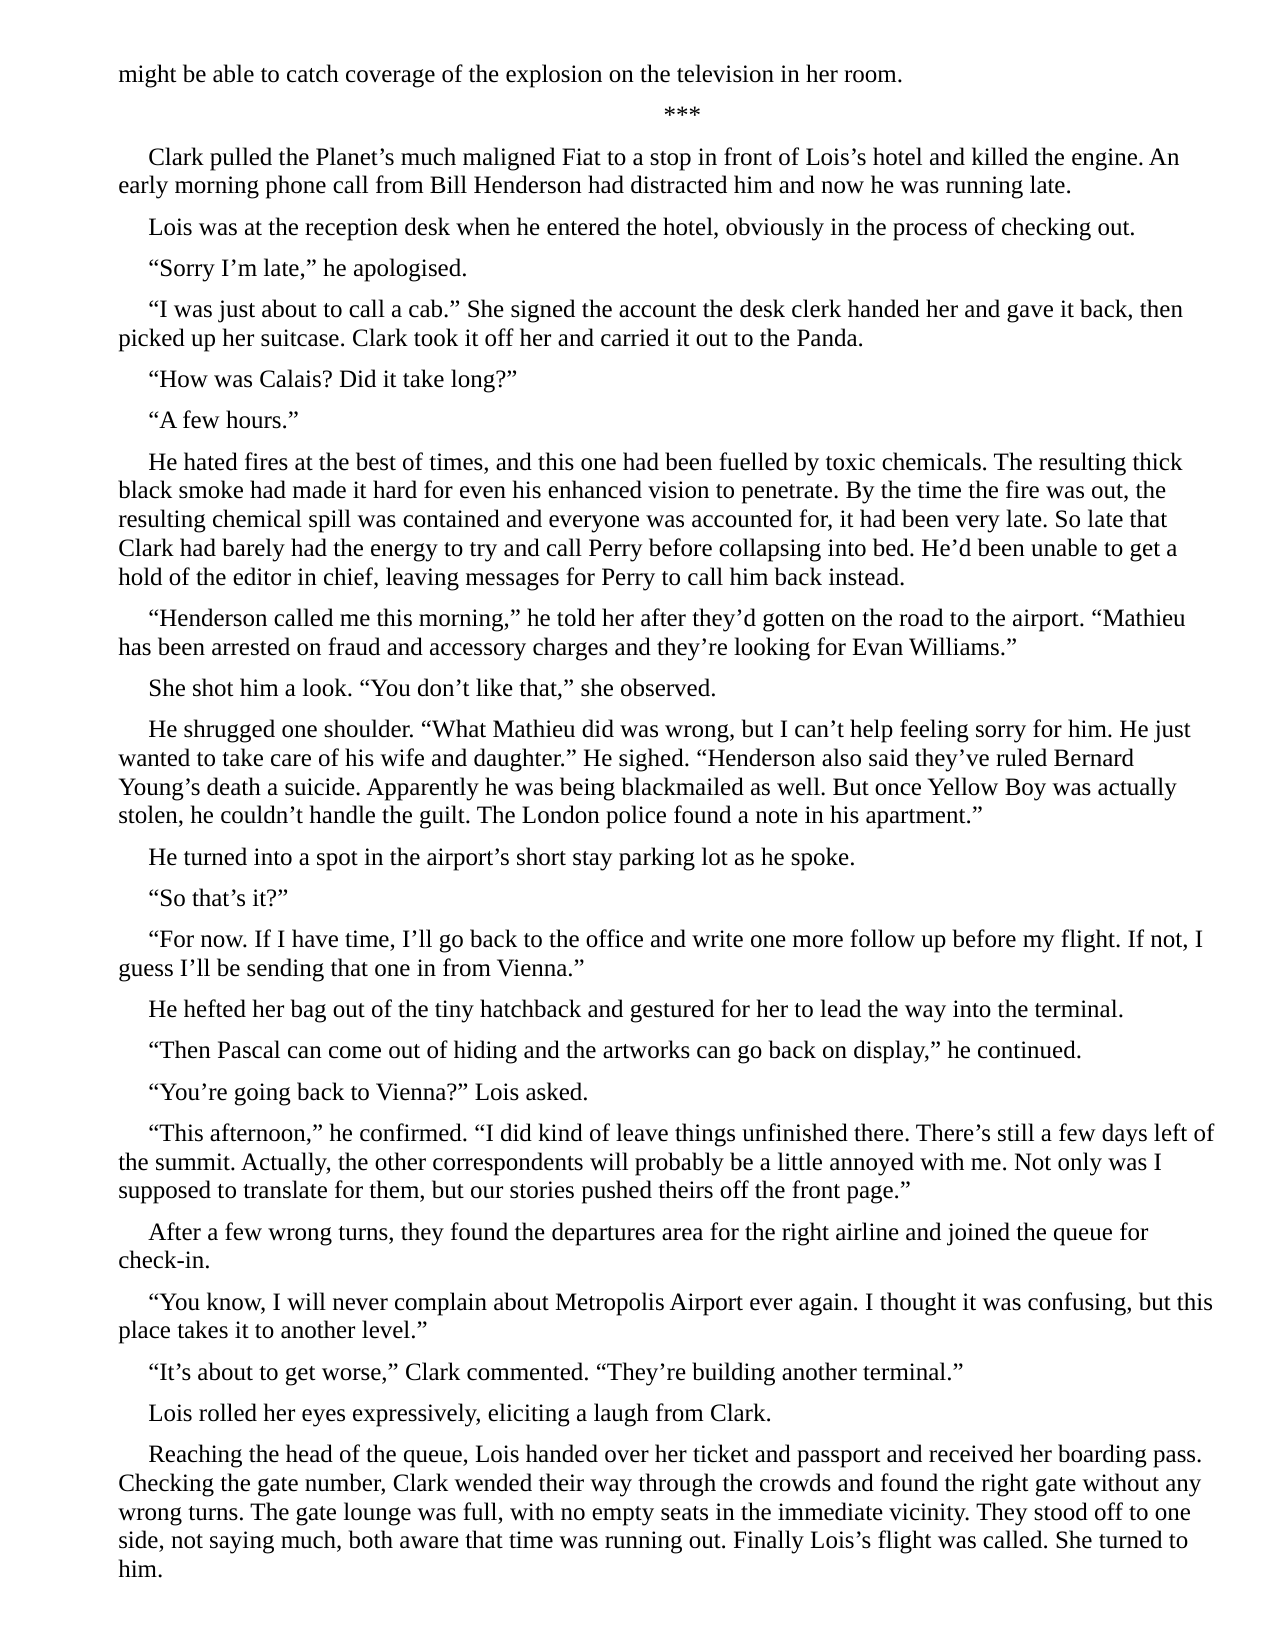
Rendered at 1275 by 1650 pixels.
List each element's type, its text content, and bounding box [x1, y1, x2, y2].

text “Sorry I’m late,” he apologised. [118, 253, 1216, 282]
text He turned into a spot in the airport’s short stay parking lot as he spoke. [118, 842, 1216, 870]
text Clark pulled the Planet’s much maligned Fiat to a stop in front of Lois’s hotel and killed the engine. An early morning phone call from Bill Henderson had distracted him and now he was running late. [118, 142, 1216, 199]
text Lois rolled her eyes expressively, eliciting a laugh from Clark. [118, 1398, 1216, 1427]
text “I was just about to call a cab.” She signed the account the desk clerk handed her and gave it back, then picked up her suitcase. Clark took it off her and carried it out to the Panda. [118, 294, 1216, 352]
text He shrugged one shoulder. “What Mathieu did was wrong, but I can’t help feeling sorry for him. He just wanted to take care of his wife and daughter.” He sighed. “Henderson also said they’ve ruled Bernard Young’s death a suicide. Apparently he was being blackmailed as well. But once Yellow Boy was actually stolen, he couldn’t handle the guilt. The London police found a note in his apartment.” [118, 714, 1216, 829]
text “Then Pascal can come out of hiding and the artworks can go back on display,” he continued. [118, 1035, 1216, 1064]
text might be able to catch coverage of the explosion on the television in her room. [118, 59, 1216, 88]
text Lois was at the reception desk when he entered the hotel, obviously in the process of checking out. [118, 212, 1216, 240]
text “So that’s it?” [118, 883, 1216, 912]
text She shot him a look. “You don’t like that,” she observed. [118, 673, 1216, 702]
text “It’s about to get worse,” Clark commented. “They’re building another terminal.” [118, 1357, 1216, 1385]
text “For now. If I have time, I’ll go back to the office and write one more follow up before my flight. If not, I guess I’ll be sending that one in from Vienna.” [118, 924, 1216, 982]
text “You’re going back to Vienna?” Lois asked. [118, 1077, 1216, 1105]
text He hefted her bag out of the tiny hatchback and gestured for her to lead the way into the terminal. [118, 994, 1216, 1023]
text “You know, I will never complain about Metropolis Airport ever again. I thought it was confusing, but this place takes it to another level.” [118, 1287, 1216, 1344]
text He hated fires at the best of times, and this one had been fuelled by toxic chemicals. The resulting thick black smoke had made it hard for even his enhanced vision to penetrate. By the time the fire was out, the resulting chemical spill was contained and everyone was accounted for, it had been very late. So late that Clark had barely had the energy to try and call Perry before collapsing into bed. He’d been unable to get a hold of the editor in chief, leaving messages for Perry to call him back instead. [118, 447, 1216, 590]
text Reaching the head of the queue, Lois handed over her ticket and passport and received her boarding pass. Checking the gate number, Clark wended their way through the crowds and found the right gate without any wrong turns. The gate lounge was full, with no empty seats in the immediate vicinity. They stood off to one side, not saying much, both aware that time was running out. Finally Lois’s flight was called. She turned to him. [118, 1439, 1216, 1583]
text *** [118, 100, 1216, 129]
text “How was Calais? Did it take long?” [118, 364, 1216, 393]
text “Henderson called me this morning,” he told her after they’d gotten on the road to the airport. “Mathieu has been arrested on fraud and accessory charges and they’re looking for Evan Williams.” [118, 603, 1216, 660]
text “A few hours.” [118, 405, 1216, 434]
text After a few wrong turns, they found the departures area for the right airline and joined the queue for check-in. [118, 1217, 1216, 1274]
text “This afternoon,” he confirmed. “I did kind of leave things unfinished there. There’s still a few days left of the summit. Actually, the other correspondents will probably be a little annoyed with me. Not only was I supposed to translate for them, but our stories pushed theirs off the front page.” [118, 1118, 1216, 1204]
